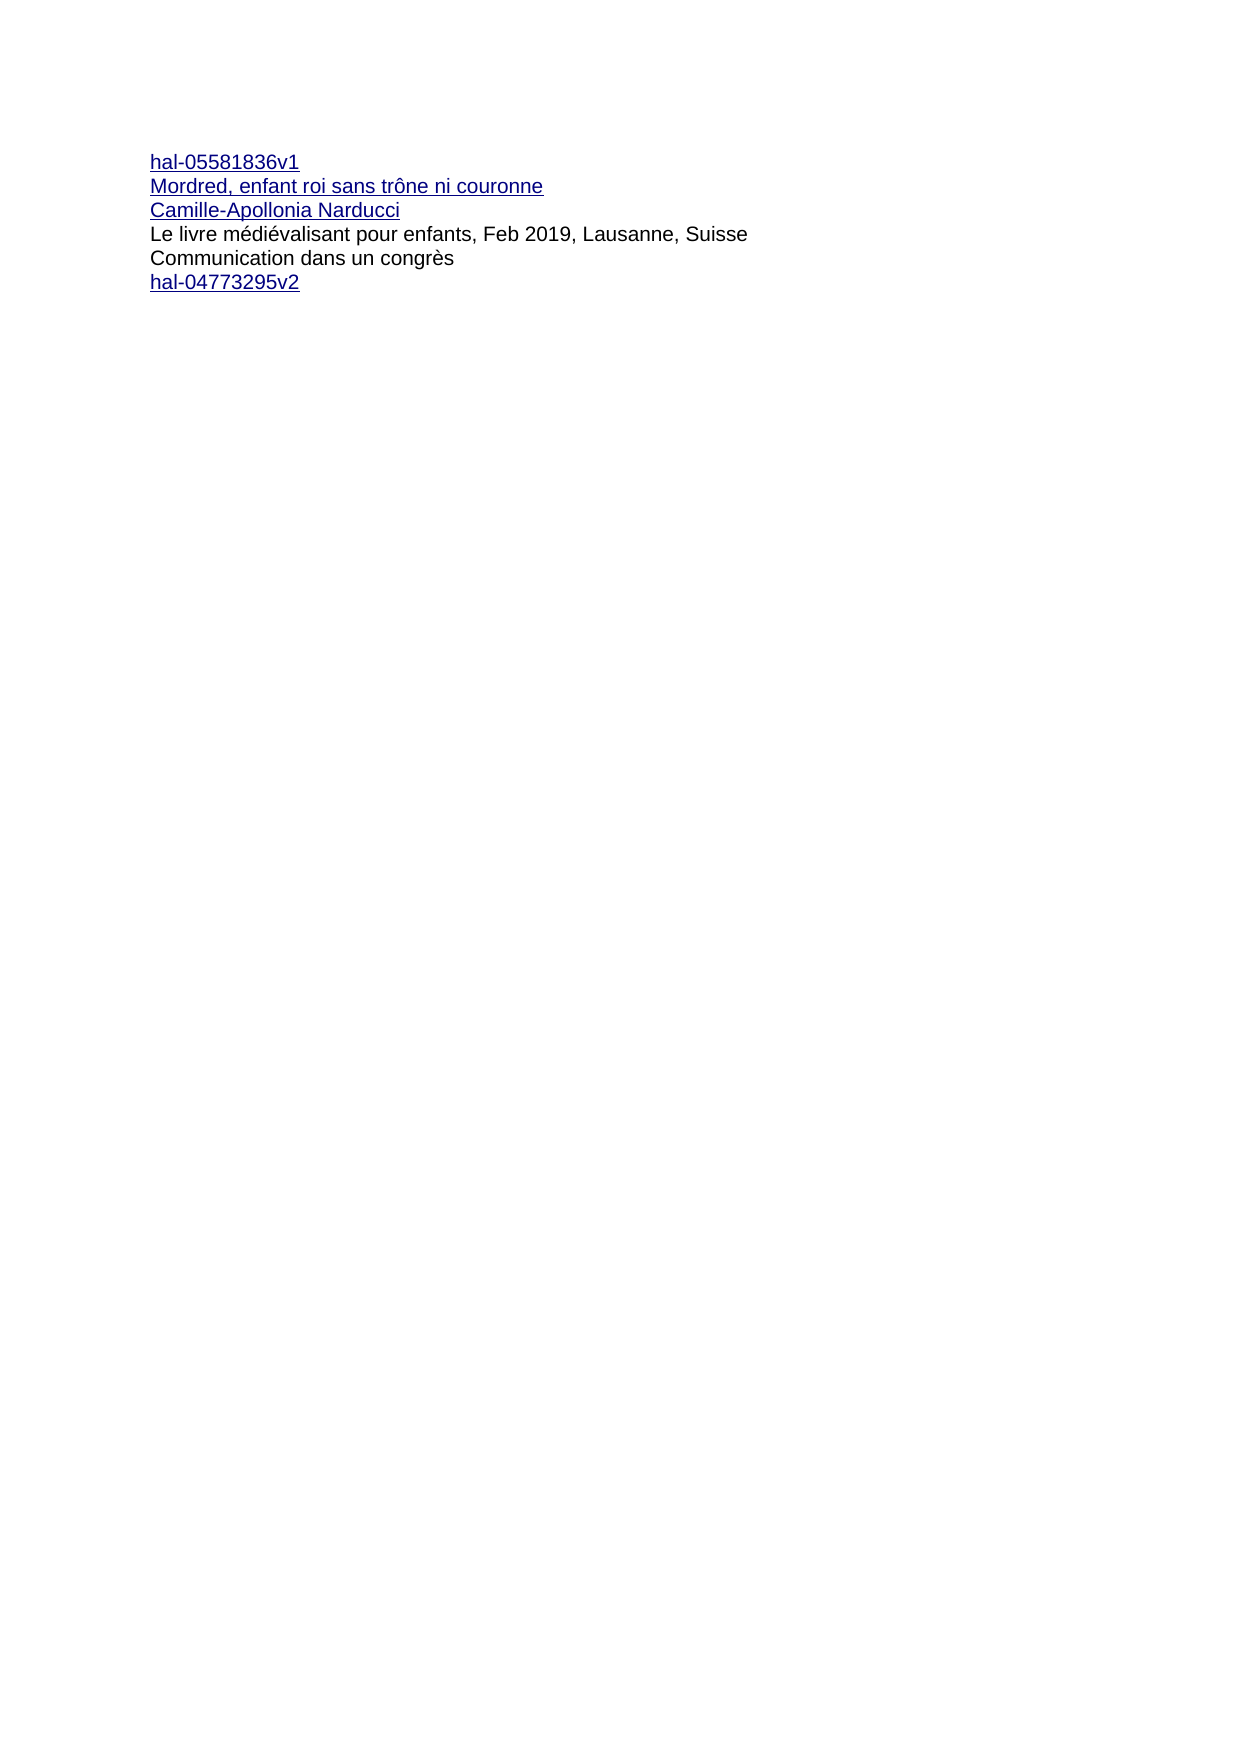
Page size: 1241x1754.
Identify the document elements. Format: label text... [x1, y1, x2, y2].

table_cell hal-05581836v1 [150, 150, 1090, 174]
table_cell Mordred, enfant roi sans trône ni couronne Camille-Apollonia Narducci Le livre médiévalisant pour enfants, Feb 2019, Lausanne, Suisse Communication dans un congrès hal-04773295v2 [150, 174, 1090, 294]
